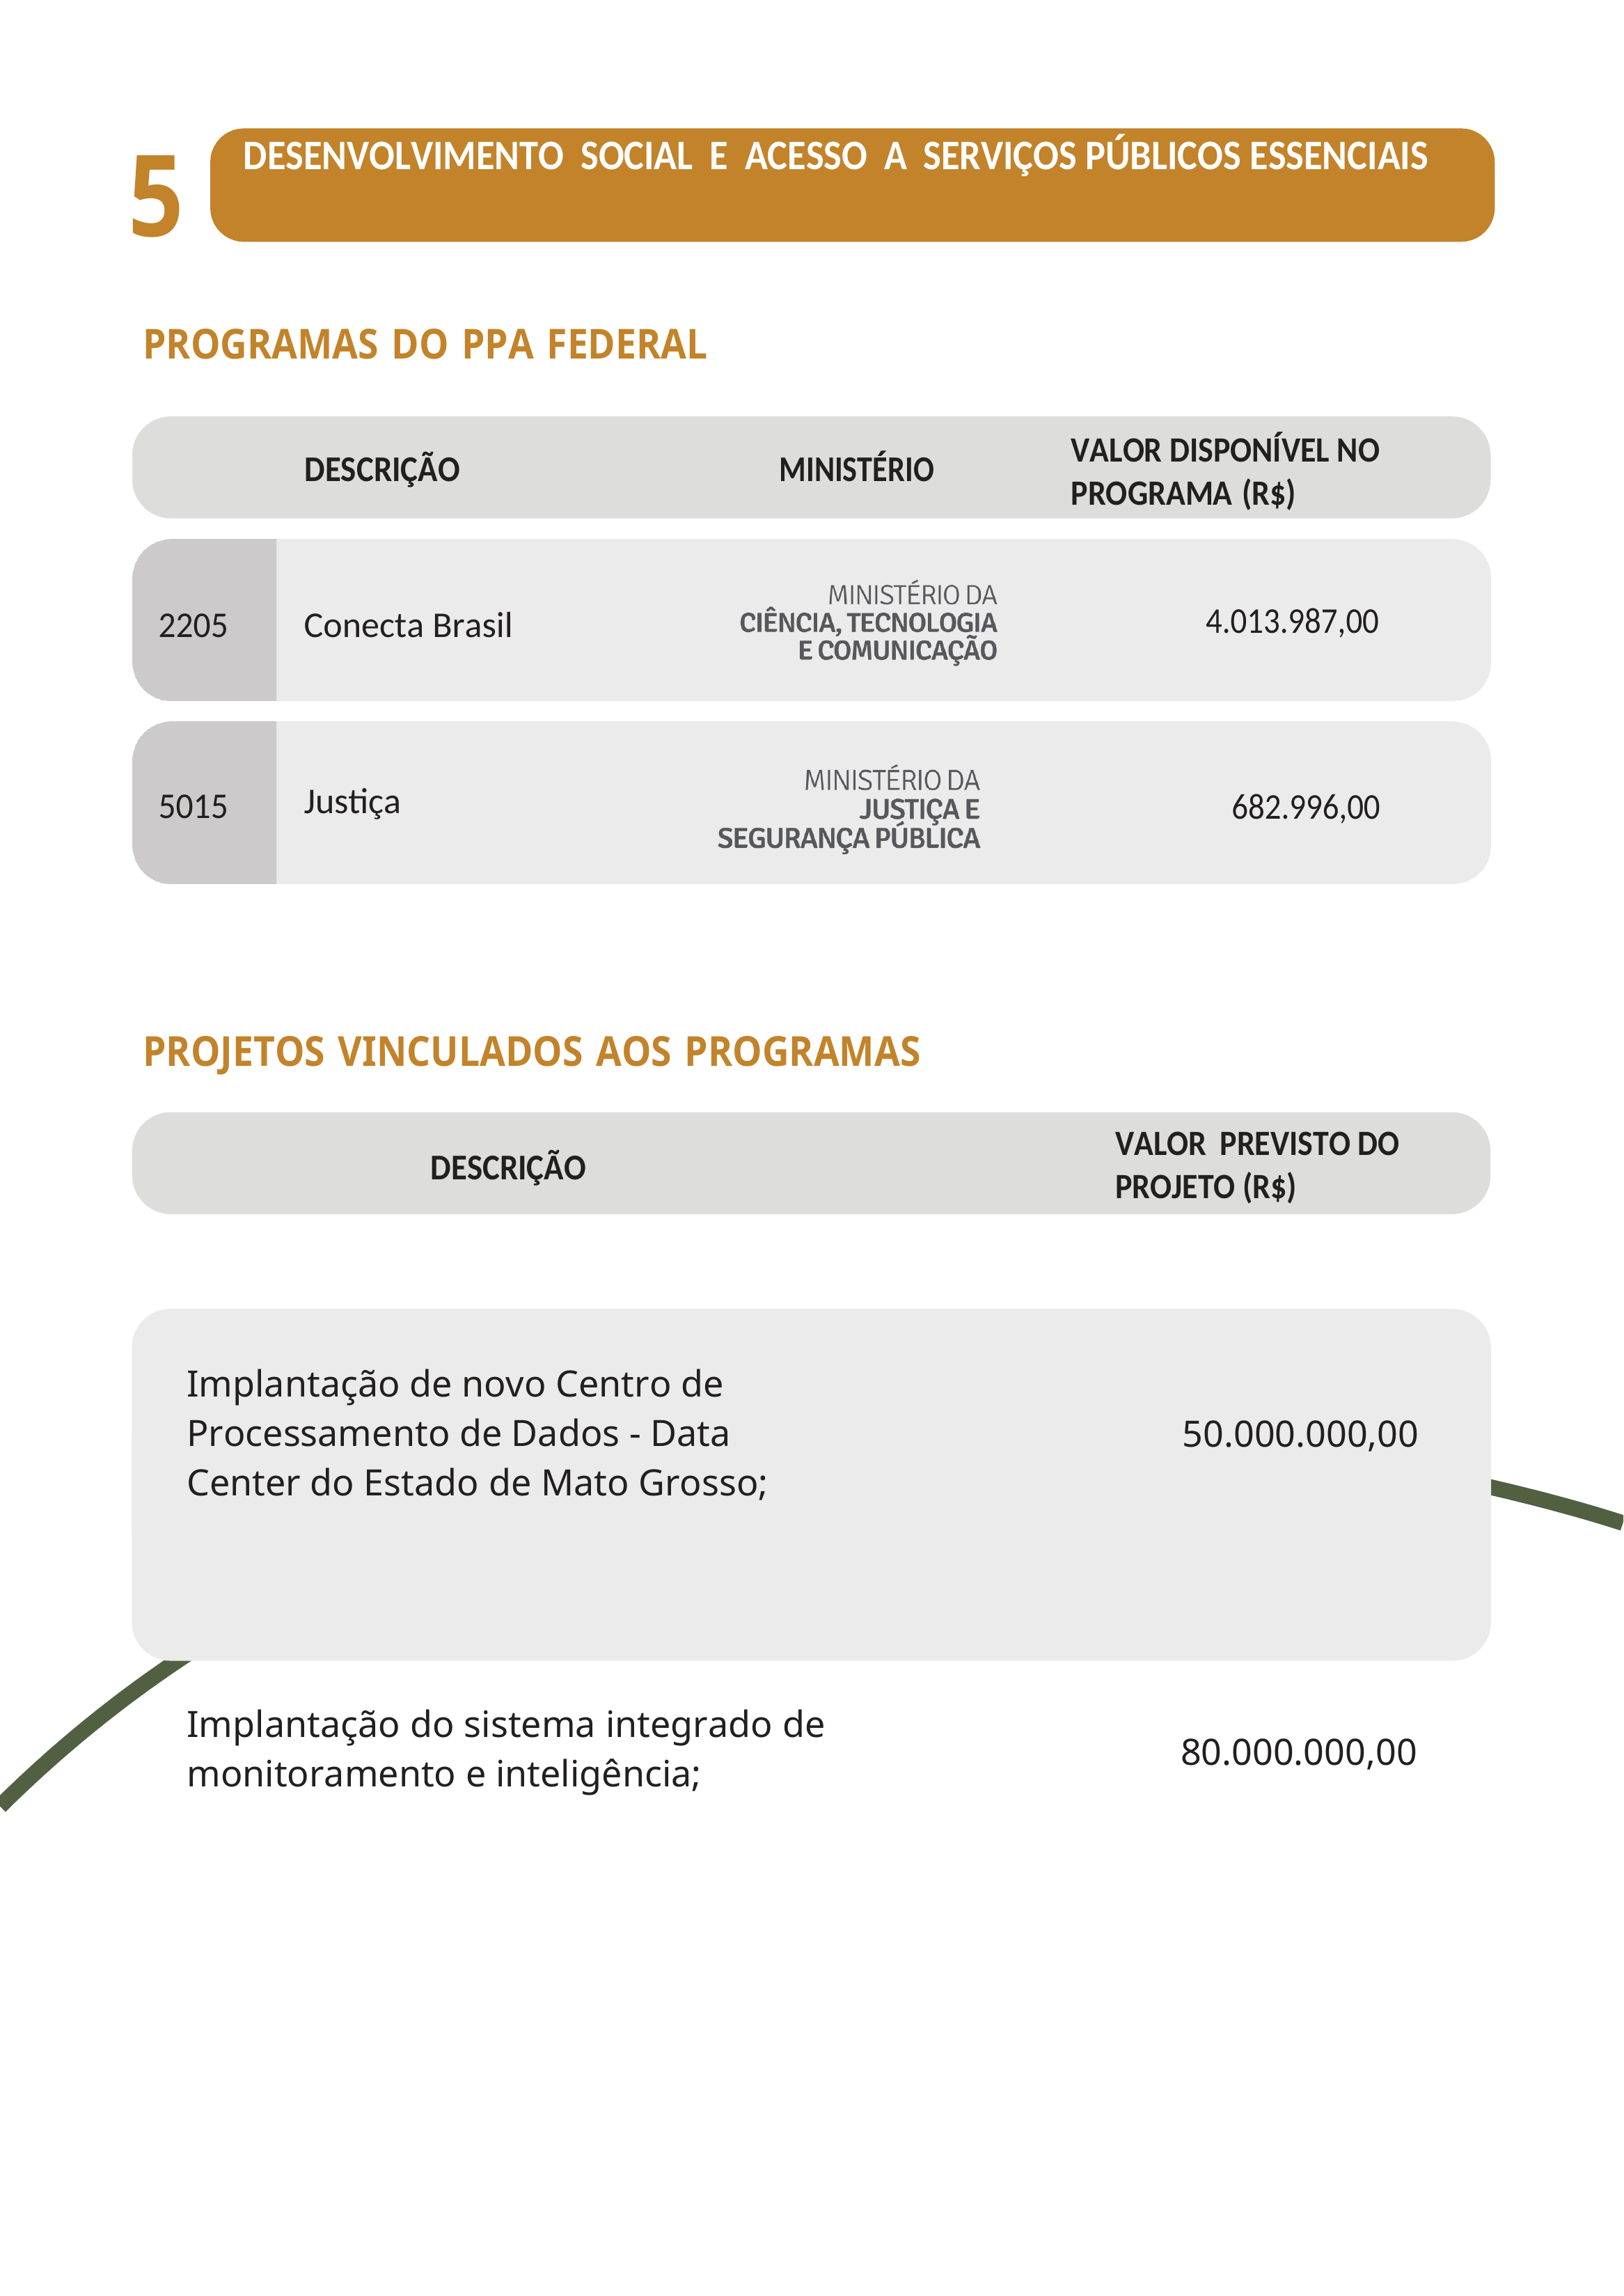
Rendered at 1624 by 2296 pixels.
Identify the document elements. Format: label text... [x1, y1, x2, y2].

subtitle PROGRAMAS DO PPA FEDERAL [143, 315, 1519, 371]
text Implantação do sistema integrado de monitoramento e inteligência; [187, 1699, 873, 1798]
subtitle 5 [128, 115, 1519, 269]
text 80.000.000,00 [1181, 1726, 1519, 1775]
text 50.000.000,00 [1491, 1408, 1519, 1457]
text PROJETOS VINCULADOS AOS PROGRAMAS [143, 1022, 1519, 1078]
